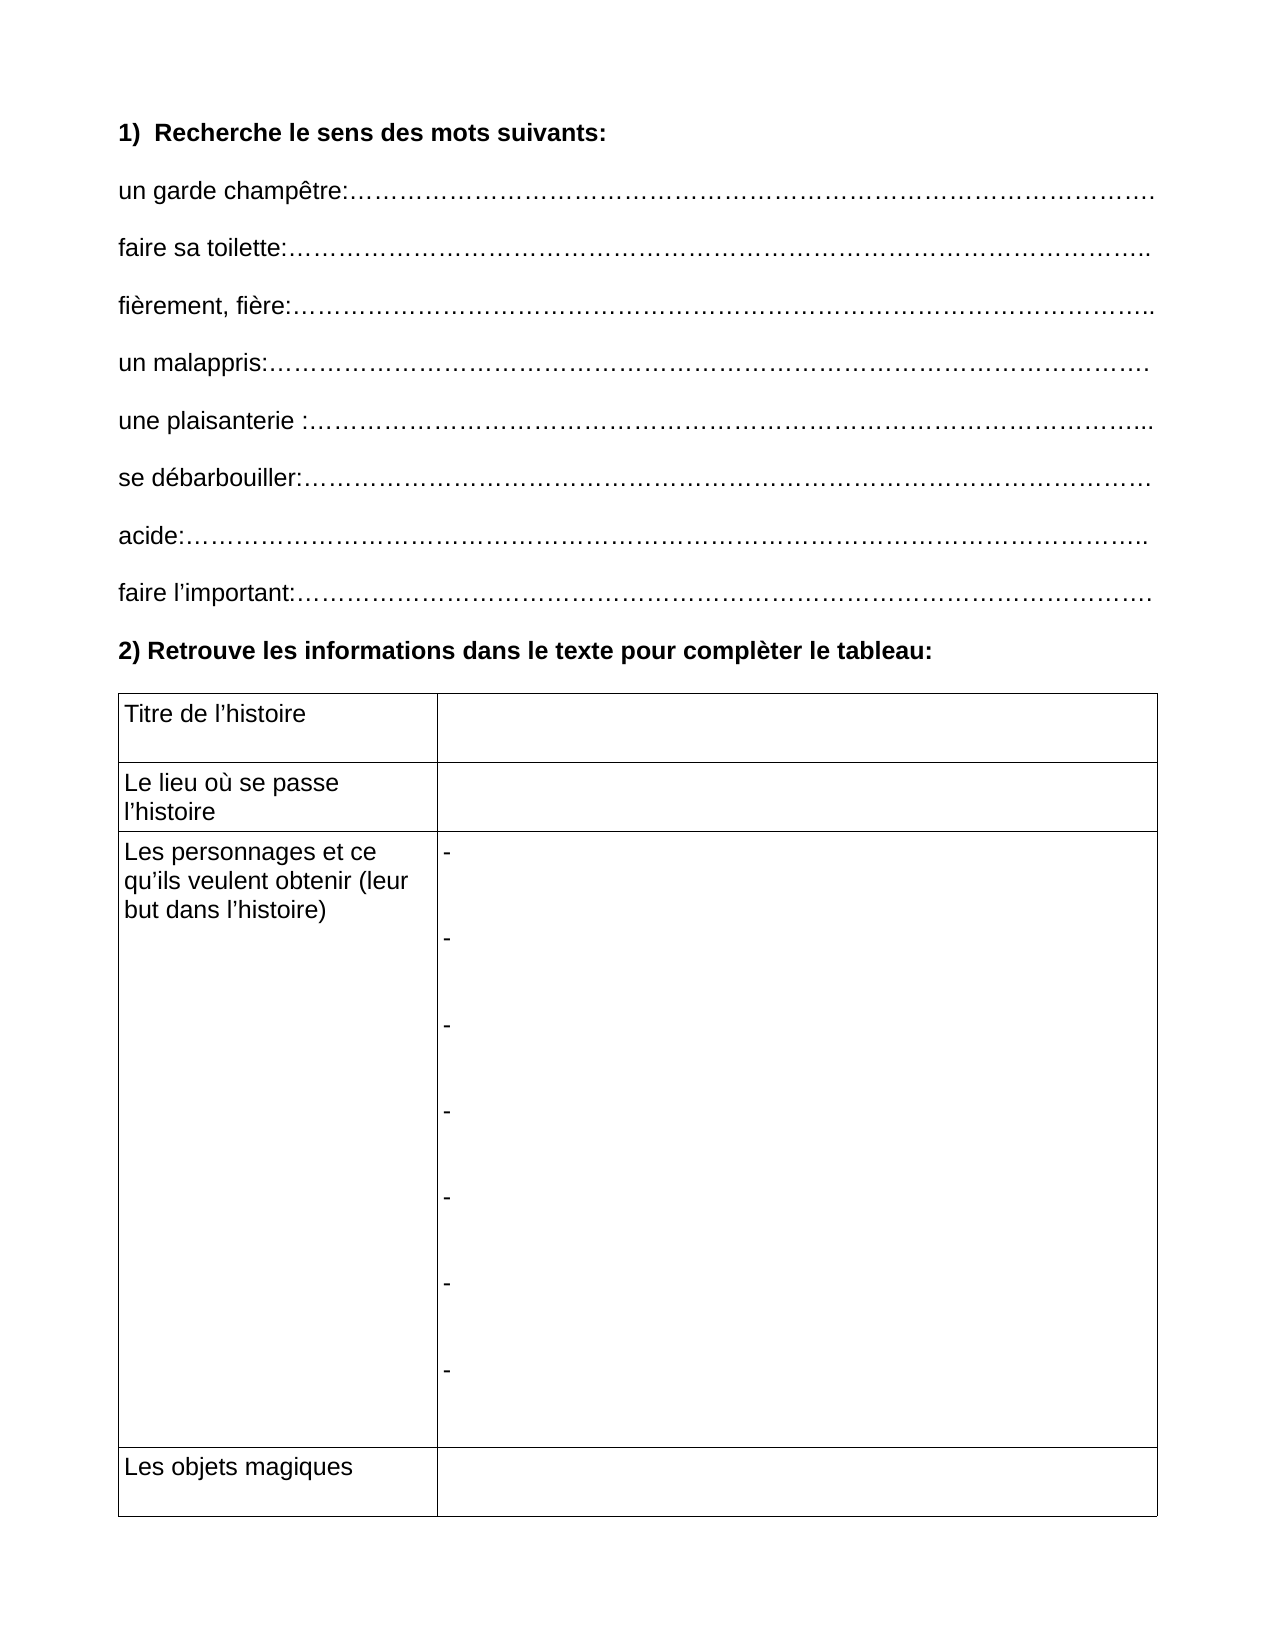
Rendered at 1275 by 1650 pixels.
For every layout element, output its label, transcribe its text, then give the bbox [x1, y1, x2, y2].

text faire l’important:…………………………………………………………………………………………. [118, 578, 1157, 607]
text fièrement, fière:………………………………………………………………………………………….. [118, 291, 1157, 319]
table_cell Le lieu où se passe l’histoire [119, 763, 437, 831]
text acide:…………………………………………………………………………………………………….. [118, 521, 1157, 549]
table_header [438, 694, 1157, 762]
text faire sa toilette:………………………………………………………………………………………….. [118, 233, 1157, 262]
text 2) Retrouve les informations dans le texte pour complèter le tableau: [118, 636, 1157, 664]
table_cell [438, 1448, 1157, 1516]
text une plaisanterie :………………………………………………………………………………………... [118, 406, 1157, 434]
table_cell [438, 763, 1157, 831]
table_cell - - - - - - - [438, 832, 1157, 1447]
text 1) Recherche le sens des mots suivants: [118, 118, 1157, 147]
table_cell Les objets magiques [119, 1448, 437, 1516]
text un malappris:……………………………………………………………………………………………. [118, 348, 1157, 377]
table_cell Les personnages et ce qu’ils veulent obtenir (leur but dans l’histoire) [119, 832, 437, 1447]
text se débarbouiller:………………………………………………………………………………………… [118, 463, 1157, 492]
text un garde champêtre:……………………………………………………………………………………. [118, 176, 1157, 204]
table_header Titre de l’histoire [119, 694, 437, 762]
